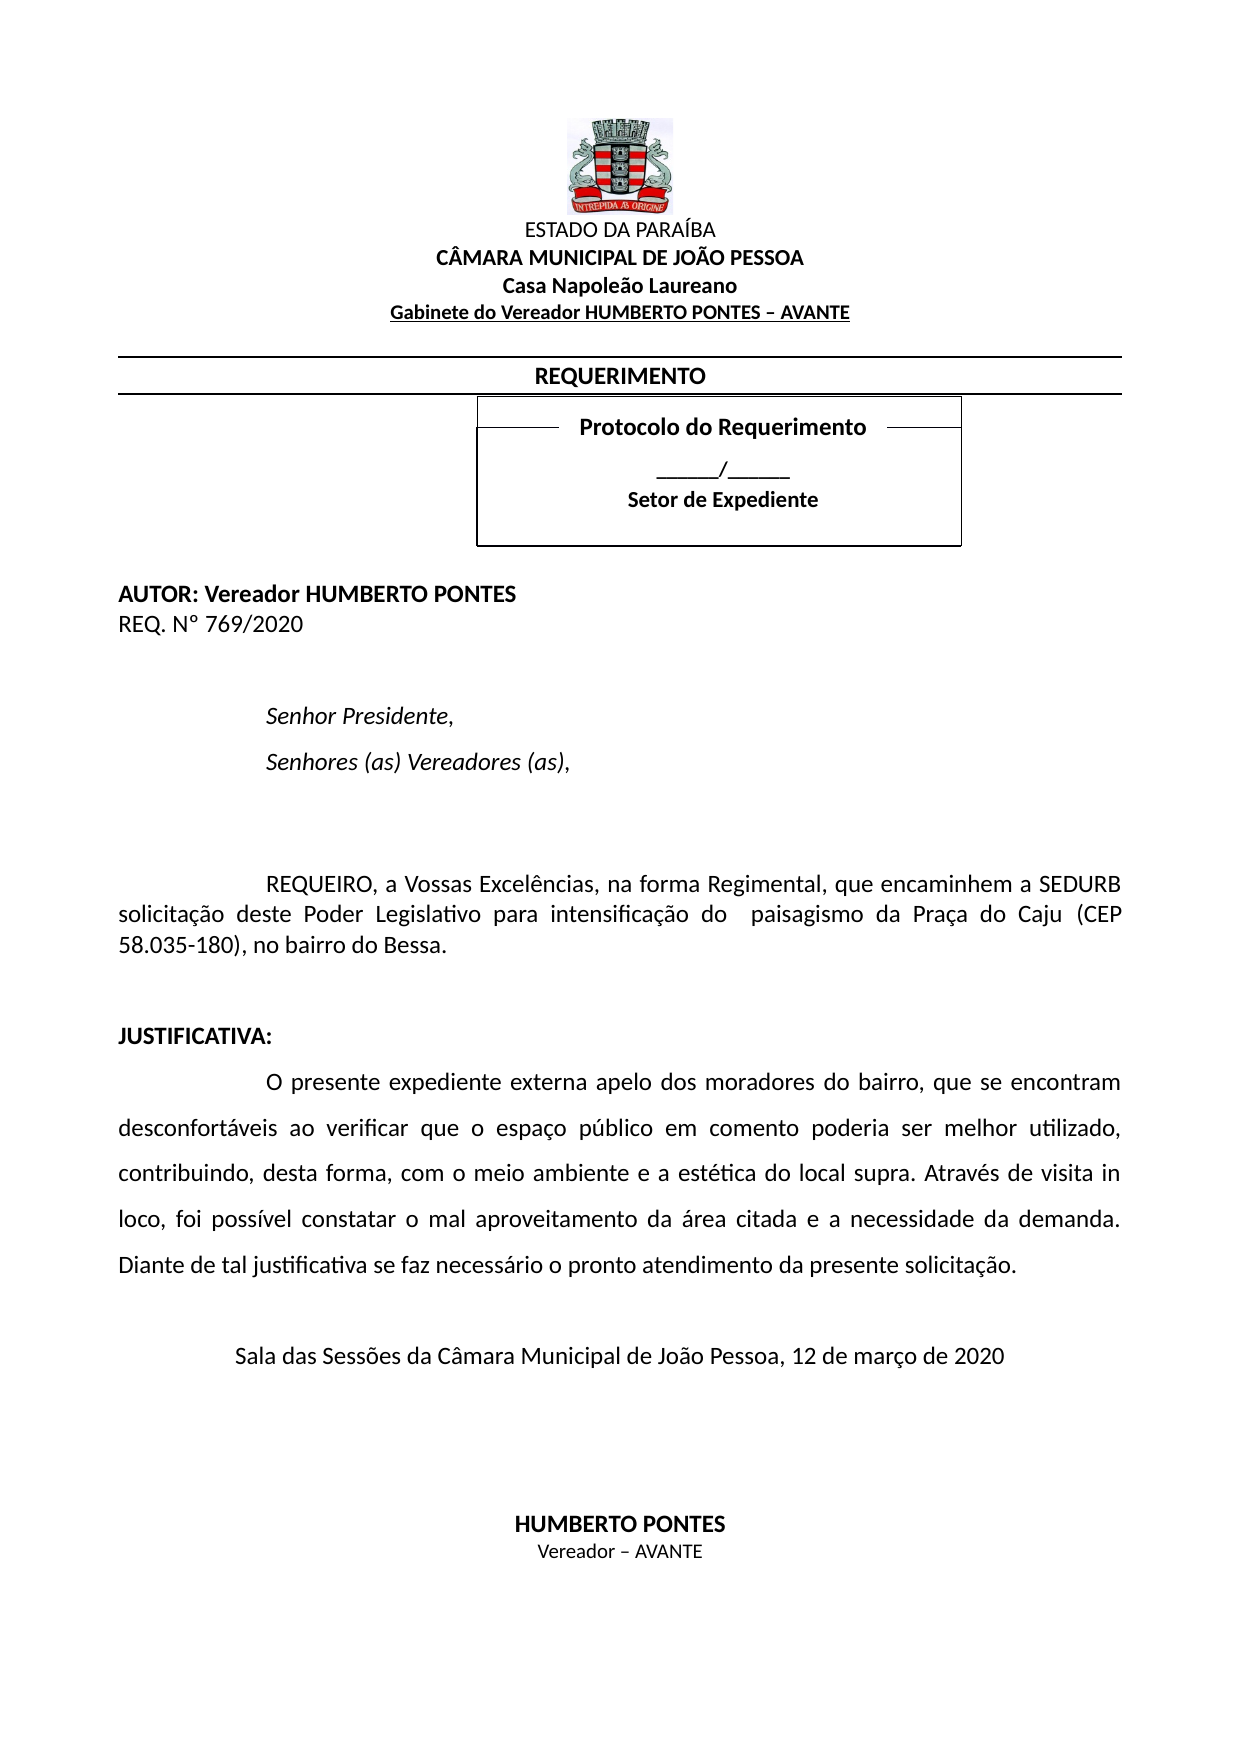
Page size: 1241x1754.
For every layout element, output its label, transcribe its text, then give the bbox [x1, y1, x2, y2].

table_cell [887, 514, 961, 545]
text REQUEIRO, a Vossas Excelências, na forma Regimental, que encaminhem a SEDURB solicitação deste Poder Legislativo para intensificação do paisagismo da Praça do Caju (CEP 58.035-180), no bairro do Bessa. [118, 868, 1122, 959]
table_header Protocolo do Requerimento [559, 397, 887, 456]
text JUSTIFICATIVA: [118, 1020, 1122, 1051]
text Senhor Presidente, [118, 700, 1122, 731]
table_cell [478, 428, 559, 456]
text AUTOR: Vereador HUMBERTO PONTES [118, 578, 1122, 608]
table_cell [478, 514, 559, 545]
table_cell [478, 485, 559, 514]
table_cell [887, 428, 961, 456]
text CÂMARA MUNICIPAL DE JOÃO PESSOA [118, 243, 1122, 271]
table_cell [887, 456, 961, 485]
text ESTADO DA PARAÍBA [118, 215, 1122, 243]
table_cell ______/______ [559, 456, 887, 485]
text Sala das Sessões da Câmara Municipal de João Pessoa, 12 de março de 2020 [118, 1340, 1122, 1371]
text HUMBERTO PONTES [118, 1508, 1122, 1539]
table_header [478, 397, 559, 427]
table_cell [559, 514, 887, 545]
table_header [887, 397, 961, 427]
text Gabinete do Vereador HUMBERTO PONTES – AVANTE [118, 299, 1122, 324]
text Vereador – AVANTE [118, 1539, 1122, 1564]
text Senhores (as) Vereadores (as), [118, 746, 1122, 776]
text O presente expediente externa apelo dos moradores do bairro, que se encontram desconfortáveis ao verificar que o espaço público em comento poderia ser melhor utilizado, contribuindo, desta forma, com o meio ambiente e a estética do local supra. Através de visita in loco, foi possível constatar o mal aproveitamento da área citada e a necessidade da demanda. Diante de tal justificativa se faz necessário o pronto atendimento da presente solicitação. [118, 1066, 1122, 1279]
text REQUERIMENTO [118, 358, 1122, 393]
table_cell [478, 456, 559, 485]
text Casa Napoleão Laureano [118, 271, 1122, 299]
text REQ. Nº 769/2020 [118, 608, 1122, 639]
picture [567, 118, 674, 215]
table_cell Setor de Expediente [559, 485, 887, 514]
table_cell [887, 485, 961, 514]
